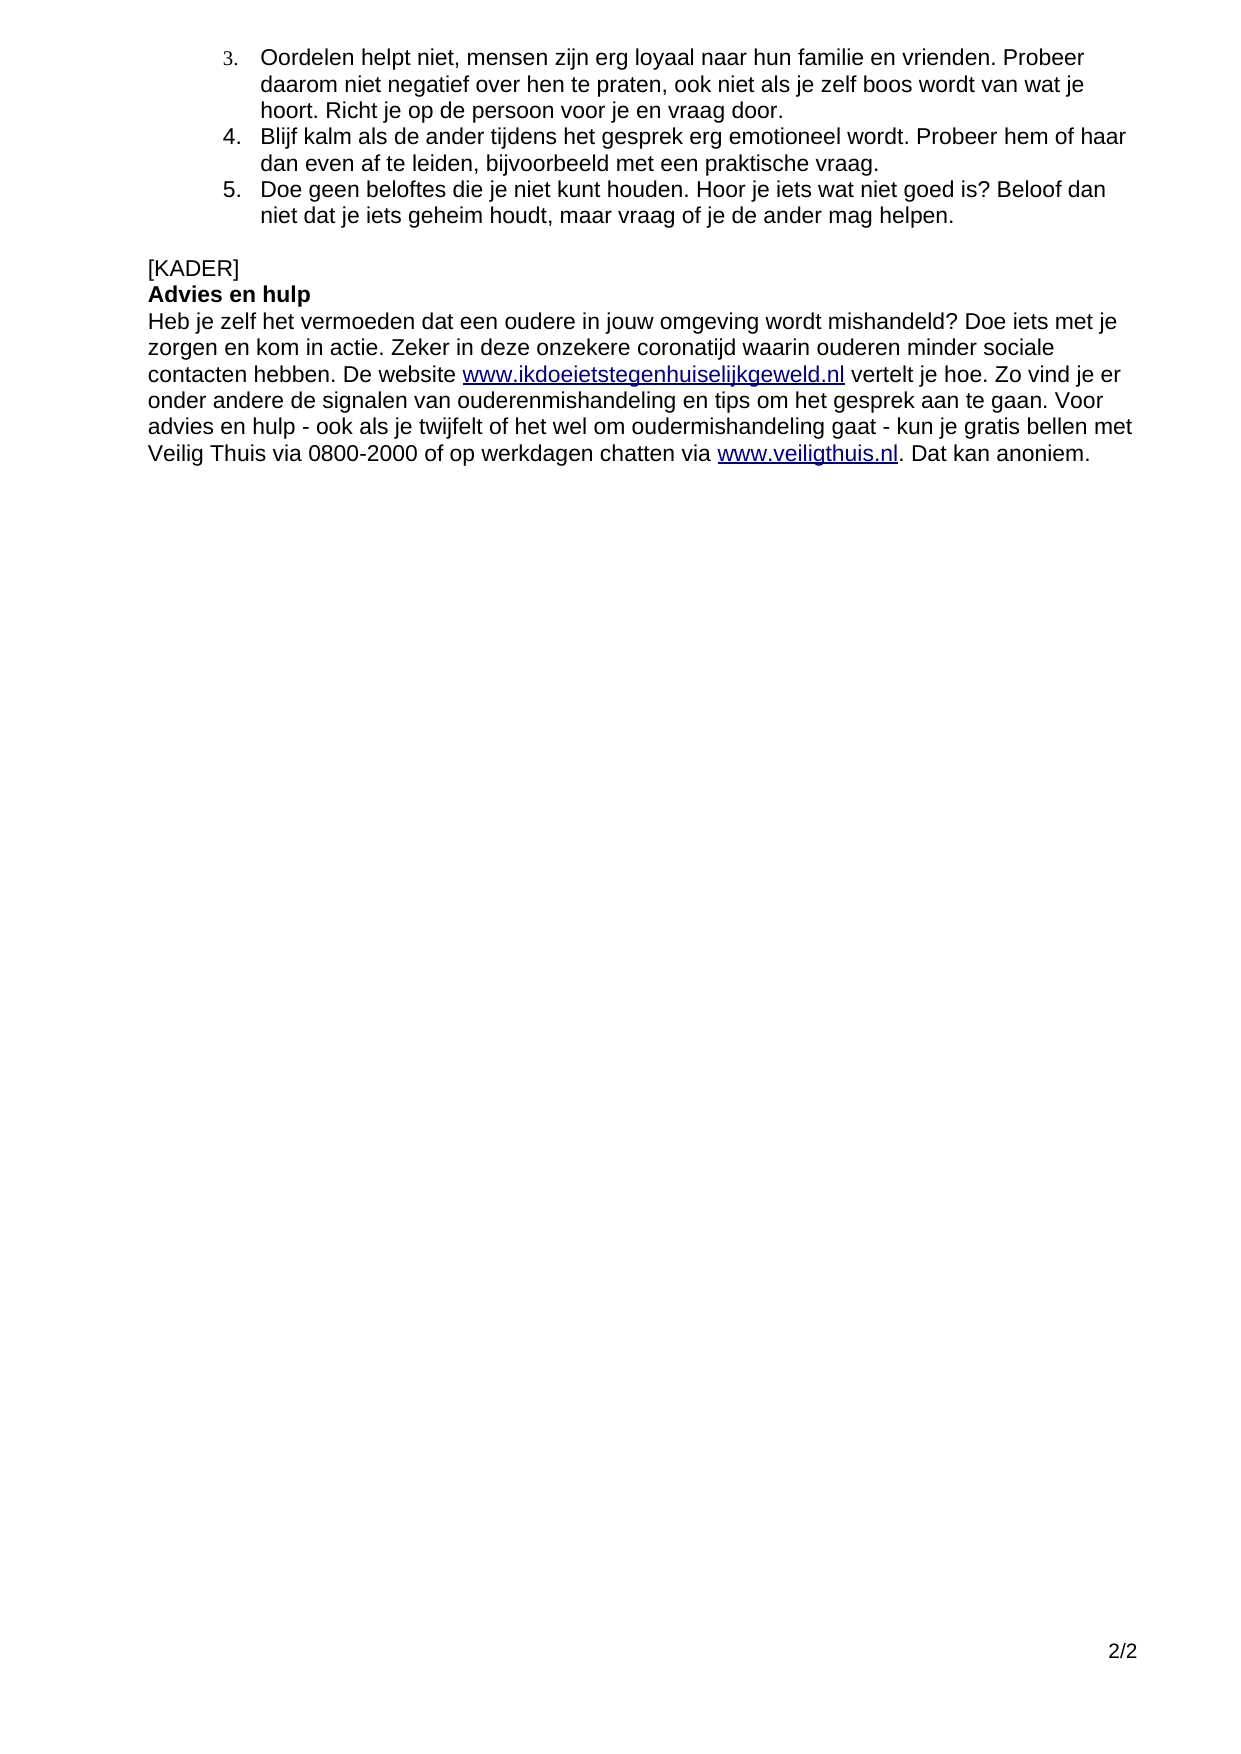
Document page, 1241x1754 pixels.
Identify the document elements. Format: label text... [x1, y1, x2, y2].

text [KADER] [148, 255, 1134, 281]
list Oordelen helpt niet, mensen zijn erg loyaal naar hun familie en vrienden. Probeer daarom niet negatief over hen te praten, ook niet als je zelf boos wordt van wat je hoort. Richt je op de persoon voor je en vraag door. [223, 44, 1134, 123]
list Blijf kalm als de ander tijdens het gesprek erg emotioneel wordt. Probeer hem of haar dan even af te leiden, bijvoorbeeld met een praktische vraag. [223, 123, 1134, 176]
list Doe geen beloftes die je niet kunt houden. Hoor je iets wat niet goed is? Beloof dan niet dat je iets geheim houdt, maar vraag of je de ander mag helpen. [223, 176, 1134, 229]
text Heb je zelf het vermoeden dat een oudere in jouw omgeving wordt mishandeld? Doe iets met je zorgen en kom in actie. Zeker in deze onzekere coronatijd waarin ouderen minder sociale contacten hebben. De website www.ikdoeietstegenhuiselijkgeweld.nl vertelt je hoe. Zo vind je er onder andere de signalen van ouderenmishandeling en tips om het gesprek aan te gaan. Voor advies en hulp - ook als je twijfelt of het wel om oudermishandeling gaat - kun je gratis bellen met Veilig Thuis via 0800-2000 of op werkdagen chatten via www.veiligthuis.nl. Dat kan anoniem. [148, 308, 1134, 466]
text Advies en hulp [148, 281, 1134, 308]
